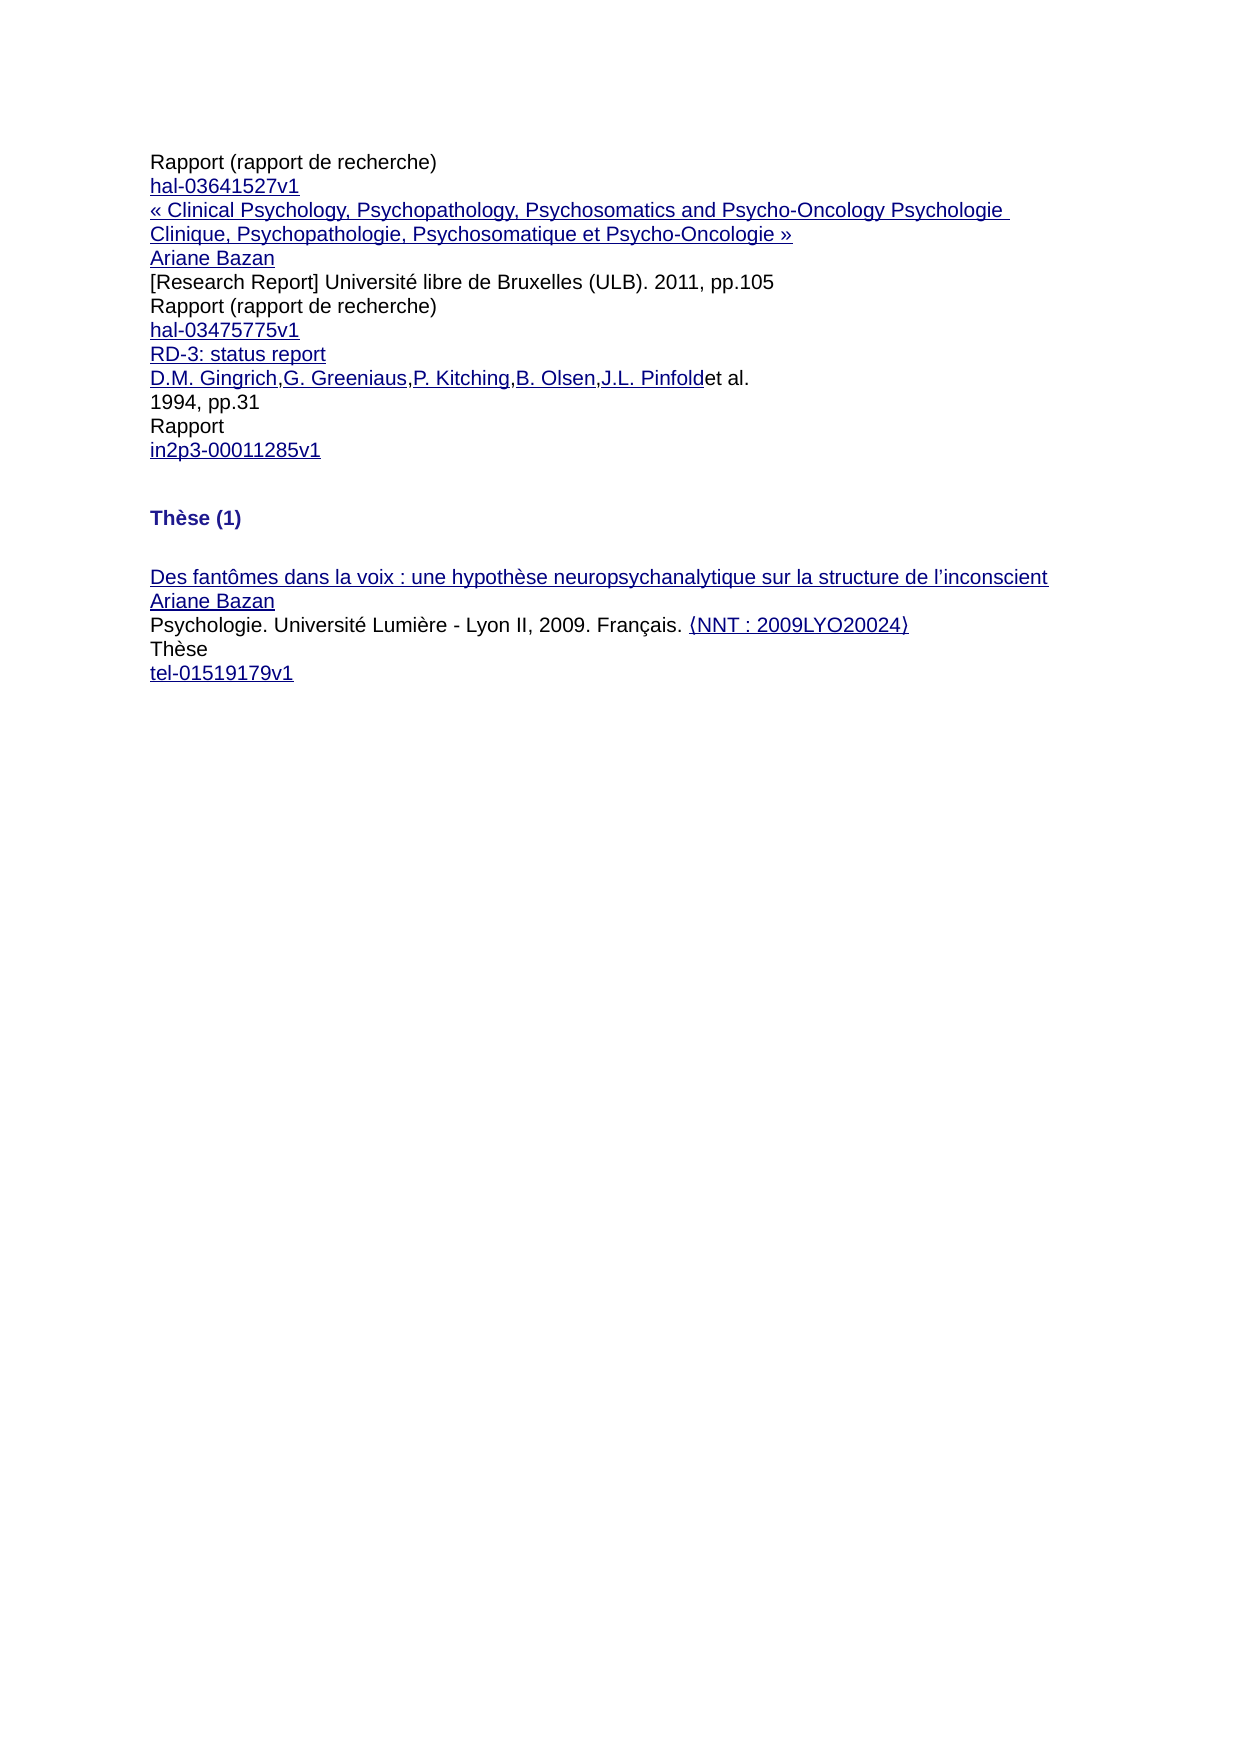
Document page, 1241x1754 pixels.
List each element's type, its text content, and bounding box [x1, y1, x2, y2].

table_cell Rapport (rapport de recherche) hal-03641527v1 [150, 150, 1090, 198]
table_header Des fantômes dans la voix : une hypothèse neuropsychanalytique sur la structure de l’inconscient Ariane Bazan Psychologie. Université Lumière - Lyon II, 2009. Français. ⟨NNT : 2009LYO20024⟩ Thèse tel-01519179v1 [150, 565, 1090, 684]
table_cell RD-3: status report D.M. Gingrich,G. Greeniaus,P. Kitching,B. Olsen,J.L. Pinfoldet al. 1994, pp.31 Rapport in2p3-00011285v1 [150, 342, 1090, 461]
subtitle Thèse (1) [150, 506, 1090, 530]
table_cell « Clinical Psychology, Psychopathology, Psychosomatics and Psycho-Oncology Psychologie Clinique, Psychopathologie, Psychosomatique et Psycho-Oncologie » Ariane Bazan [Research Report] Université libre de Bruxelles (ULB). 2011, pp.105 Rapport (rapport de recherche) hal-03475775v1 [150, 198, 1090, 342]
